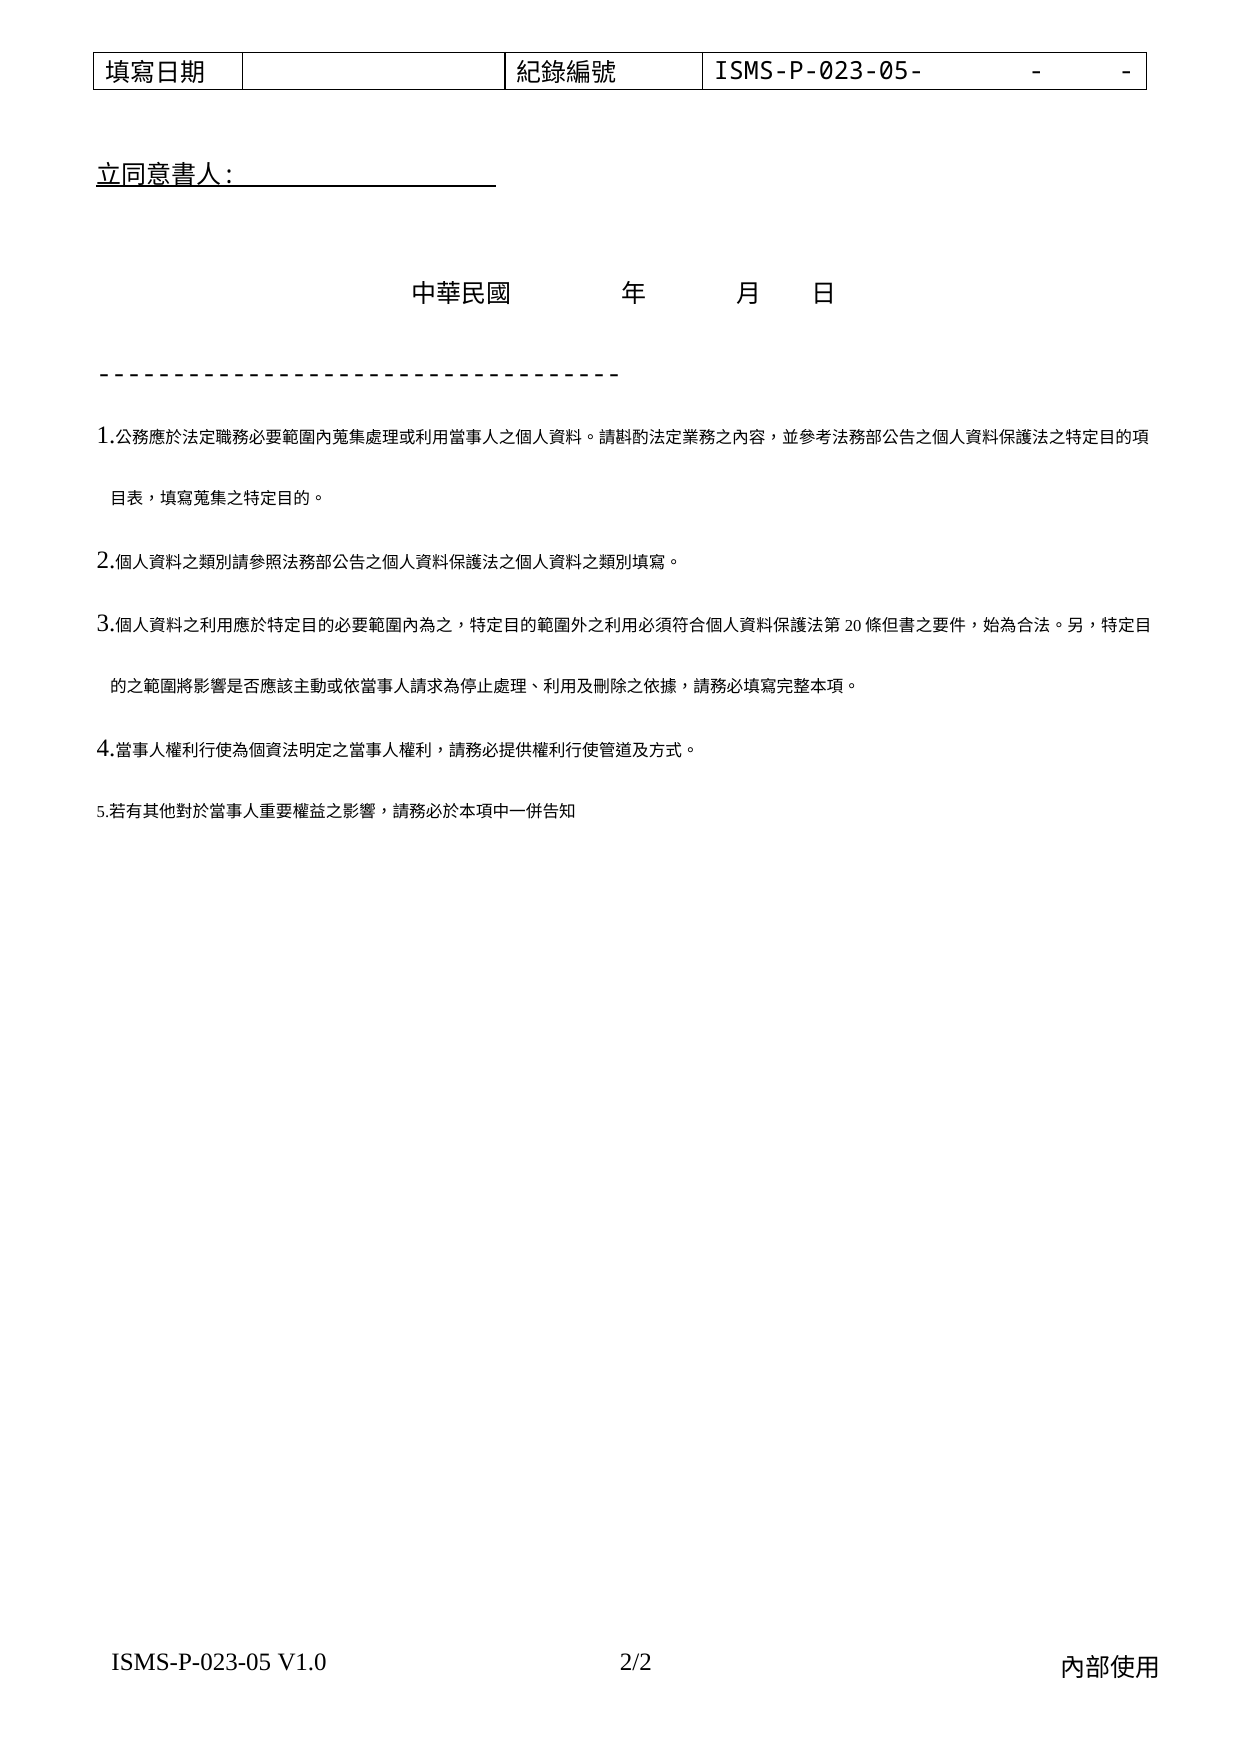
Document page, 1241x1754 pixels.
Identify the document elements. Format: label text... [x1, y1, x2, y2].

list 當事人權利行使為個資法明定之當事人權利，請務必提供權利行使管道及方式。 [96, 706, 1152, 768]
text 立同意書人: [96, 131, 1152, 193]
list 個人資料之類別請參照法務部公告之個人資料保護法之個人資料之類別填寫。 [96, 518, 1152, 581]
list 若有其他對於當事人重要權益之影響，請務必於本項中一併告知 [96, 768, 1152, 831]
text ----------------------------------- [96, 331, 1152, 393]
list 個人資料之利用應於特定目的必要範圍內為之，特定目的範圍外之利用必須符合個人資料保護法第20條但書之要件，始為合法。另，特定目的之範圍將影響是否應該主動或依當事人請求為停止處理、利用及刪除之依據，請務必填寫完整本項。 [96, 581, 1152, 706]
list 公務應於法定職務必要範圍內蒐集處理或利用當事人之個人資料。請斟酌法定業務之內容，並參考法務部公告之個人資料保護法之特定目的項目表，填寫蒐集之特定目的。 [96, 393, 1152, 518]
text 中華民國 年 月 日 [96, 249, 1152, 312]
